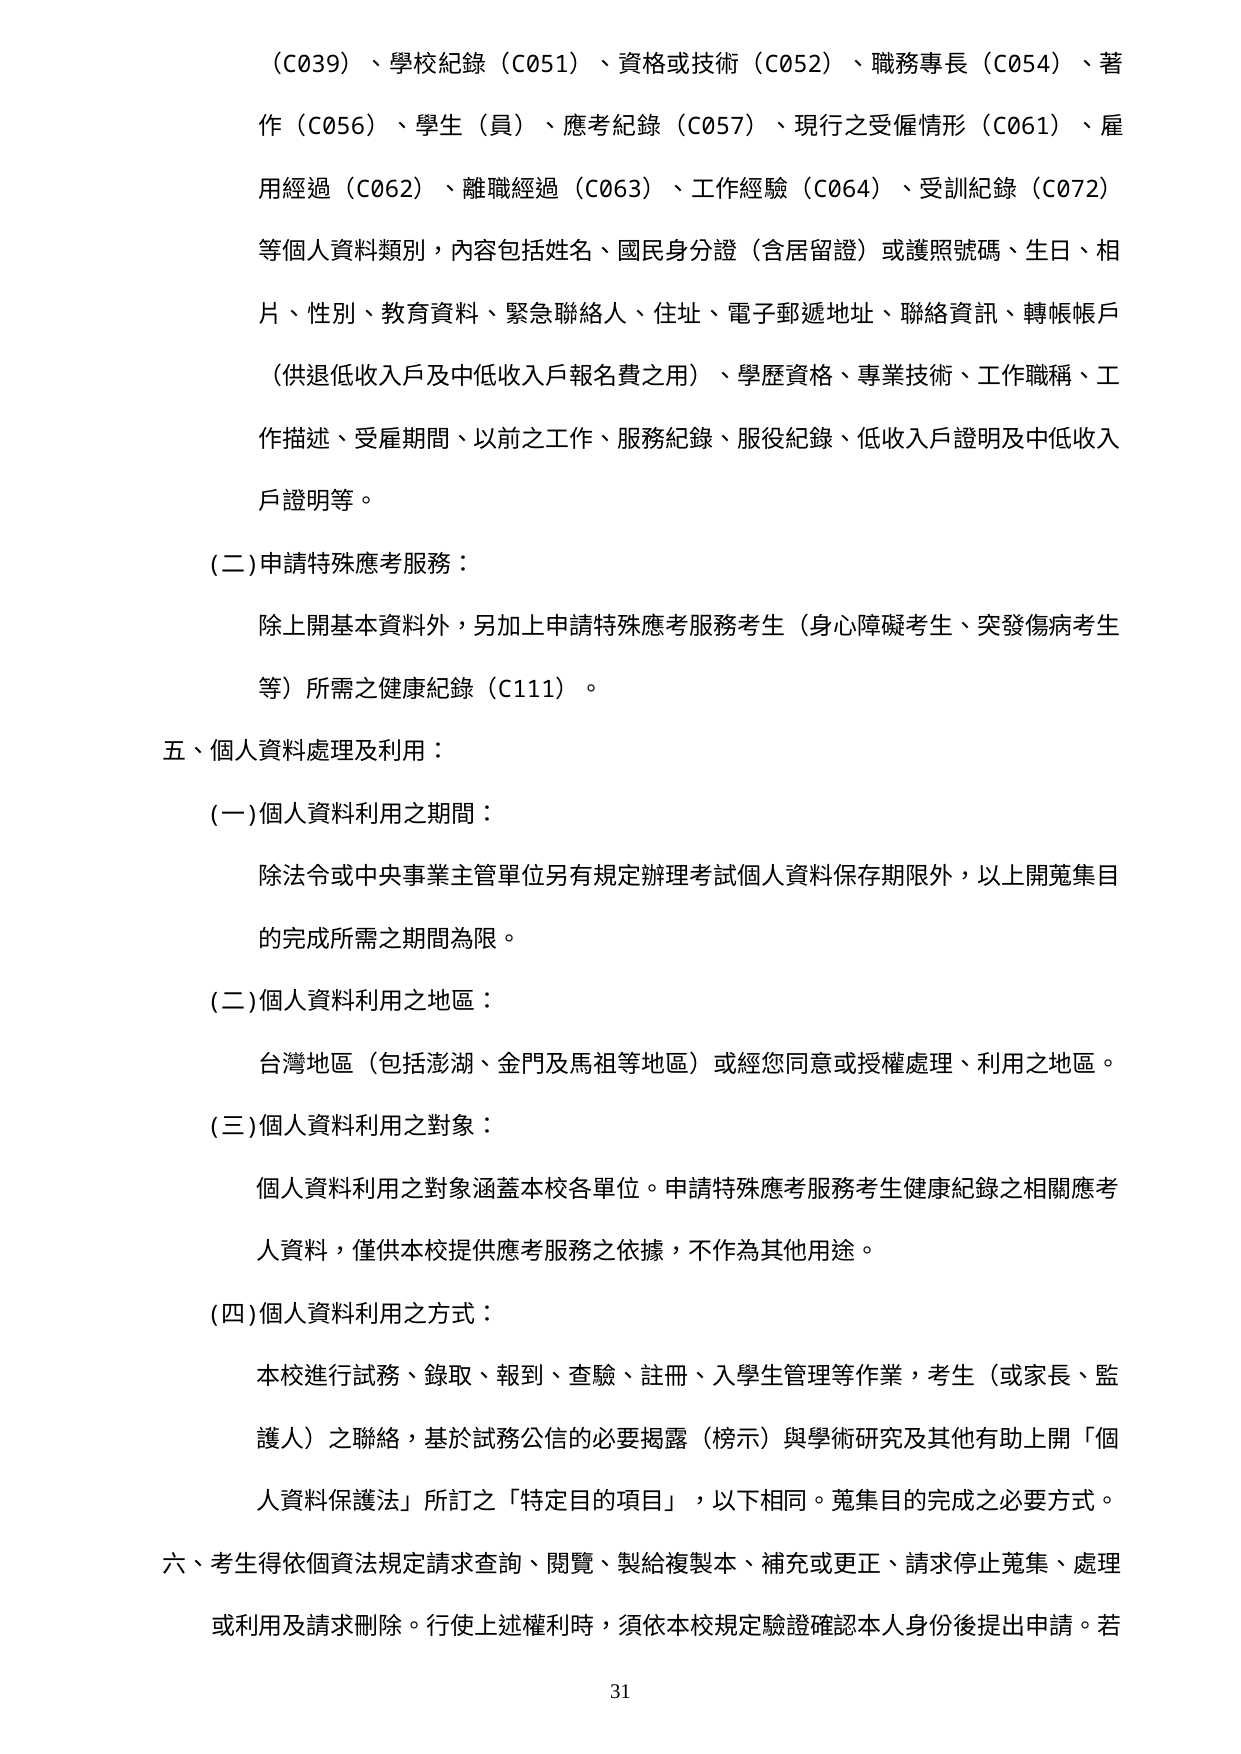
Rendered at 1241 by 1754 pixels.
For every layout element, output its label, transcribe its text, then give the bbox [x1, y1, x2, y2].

text 台灣地區（包括澎湖、金門及馬祖等地區）或經您同意或授權處理、利用之地區。 [258, 1020, 1124, 1083]
text (二)個人資料利用之地區： [207, 958, 1124, 1020]
text (四)個人資料利用之方式： [207, 1270, 1124, 1333]
text 本校進行試務、錄取、報到、查驗、註冊、入學生管理等作業，考生（或家長、監護人）之聯絡，基於試務公信的必要揭露（榜示）與學術研究及其他有助上開「個人資料保護法」所訂之「特定目的項目」，以下相同。蒐集目的完成之必要方式。 [257, 1333, 1124, 1520]
text (一)個人資料利用之期間： [207, 770, 1124, 833]
text 五、個人資料處理及利用： [163, 708, 1124, 770]
text 六、考生得依個資法規定請求查詢、閱覽、製給複製本、補充或更正、請求停止蒐集、處理或利用及請求刪除。行使上述權利時，須依本校規定驗證確認本人身份後提出申請。若 [162, 1520, 1124, 1645]
text 個人資料利用之對象涵蓋本校各單位。申請特殊應考服務考生健康紀錄之相關應考人資料，僅供本校提供應考服務之依據，不作為其他用途。 [257, 1145, 1124, 1270]
text (二)申請特殊應考服務： [207, 520, 1124, 583]
text （C039）、學校紀錄（C051）、資格或技術（C052）、職務專長（C054）、著作（C056）、學生（員）、應考紀錄（C057）、現行之受僱情形（C061）、雇用經過（C062）、離職經過（C063）、工作經驗（C064）、受訓紀錄（C072）等個人資料類別，內容包括姓名、國民身分證（含居留證）或護照號碼、生日、相片、性別、教育資料、緊急聯絡人、住址、電子郵遞地址、聯絡資訊、轉帳帳戶（供退低收入戶及中低收入戶報名費之用）、學歷資格、專業技術、工作職稱、工作描述、受雇期間、以前之工作、服務紀錄、服役紀錄、低收入戶證明及中低收入戶證明等。 [258, 20, 1124, 520]
text (三)個人資料利用之對象： [207, 1083, 1124, 1145]
text 除法令或中央事業主管單位另有規定辦理考試個人資料保存期限外，以上開蒐集目的完成所需之期間為限。 [258, 833, 1124, 958]
text 除上開基本資料外，另加上申請特殊應考服務考生（身心障礙考生、突發傷病考生等）所需之健康紀錄（C111）。 [258, 583, 1124, 708]
